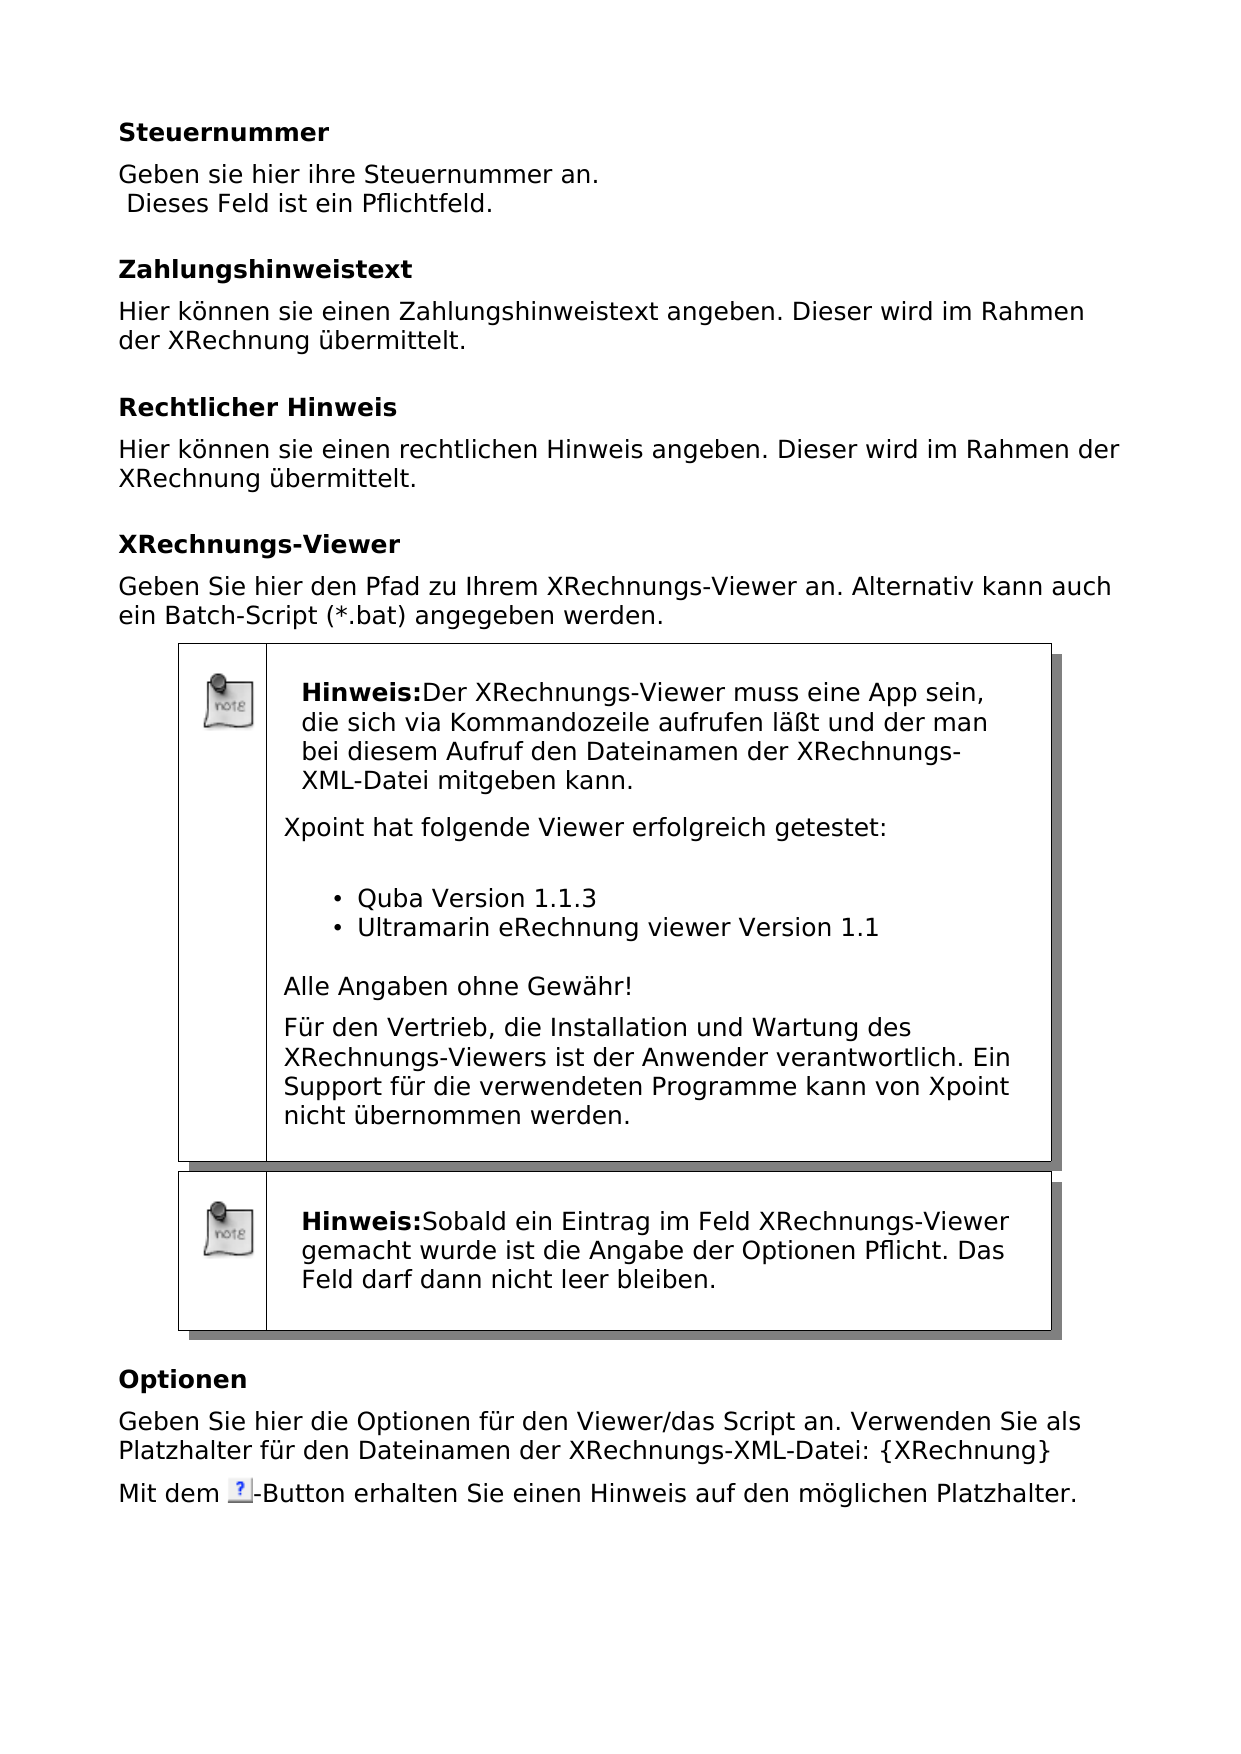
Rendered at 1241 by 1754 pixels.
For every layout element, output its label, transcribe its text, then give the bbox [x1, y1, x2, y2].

picture [227, 1477, 253, 1503]
subtitle Zahlungshinweistext [118, 256, 1122, 285]
subtitle Rechtlicher Hinweis [118, 393, 1122, 422]
subtitle Steuernummer [118, 118, 1122, 147]
table_header Hinweis:Sobald ein Eintrag im Feld XRechnungs-Viewer gemacht wurde ist die Angabe der Optionen Pflicht. Das Feld darf dann nicht leer bleiben. [267, 1172, 1051, 1330]
table_header Hinweis:Der XRechnungs-Viewer muss eine App sein, die sich via Kommandozeile aufrufen läßt und der man bei diesem Aufruf den Dateinamen der XRechnungs-XML-Datei mitgeben kann. Xpoint hat folgende Viewer erfolgreich getestet: Quba Version 1.1.3 Ultramarin eRechnung viewer Version 1.1 Alle Angaben ohne Gewähr! Für den Vertrieb, die Installation und Wartung des XRechnungs-Viewers ist der Anwender verantwortlich. Ein Support für die verwendeten Programme kann von Xpoint nicht übernommen werden. [267, 644, 1051, 1161]
picture [190, 1195, 266, 1270]
subtitle Optionen [118, 1365, 1122, 1394]
text Hier können sie einen rechtlichen Hinweis angeben. Dieser wird im Rahmen der XRechnung übermittelt. [118, 435, 1122, 493]
subtitle XRechnungs-Viewer [118, 531, 1122, 560]
picture [190, 666, 266, 742]
table_header [179, 1172, 266, 1330]
text Geben sie hier ihre Steuernummer an. Dieses Feld ist ein Pflichtfeld. [118, 160, 1122, 218]
table_header [179, 644, 266, 1161]
text Mit dem -Button erhalten Sie einen Hinweis auf den möglichen Platzhalter. [118, 1478, 1122, 1509]
text Geben Sie hier den Pfad zu Ihrem XRechnungs-Viewer an. Alternativ kann auch ein Batch-Script (*.bat) angegeben werden. [118, 572, 1122, 631]
text Geben Sie hier die Optionen für den Viewer/das Script an. Verwenden Sie als Platzhalter für den Dateinamen der XRechnungs-XML-Datei: {XRechnung} [118, 1407, 1122, 1465]
text Hier können sie einen Zahlungshinweistext angeben. Dieser wird im Rahmen der XRechnung übermittelt. [118, 297, 1122, 356]
